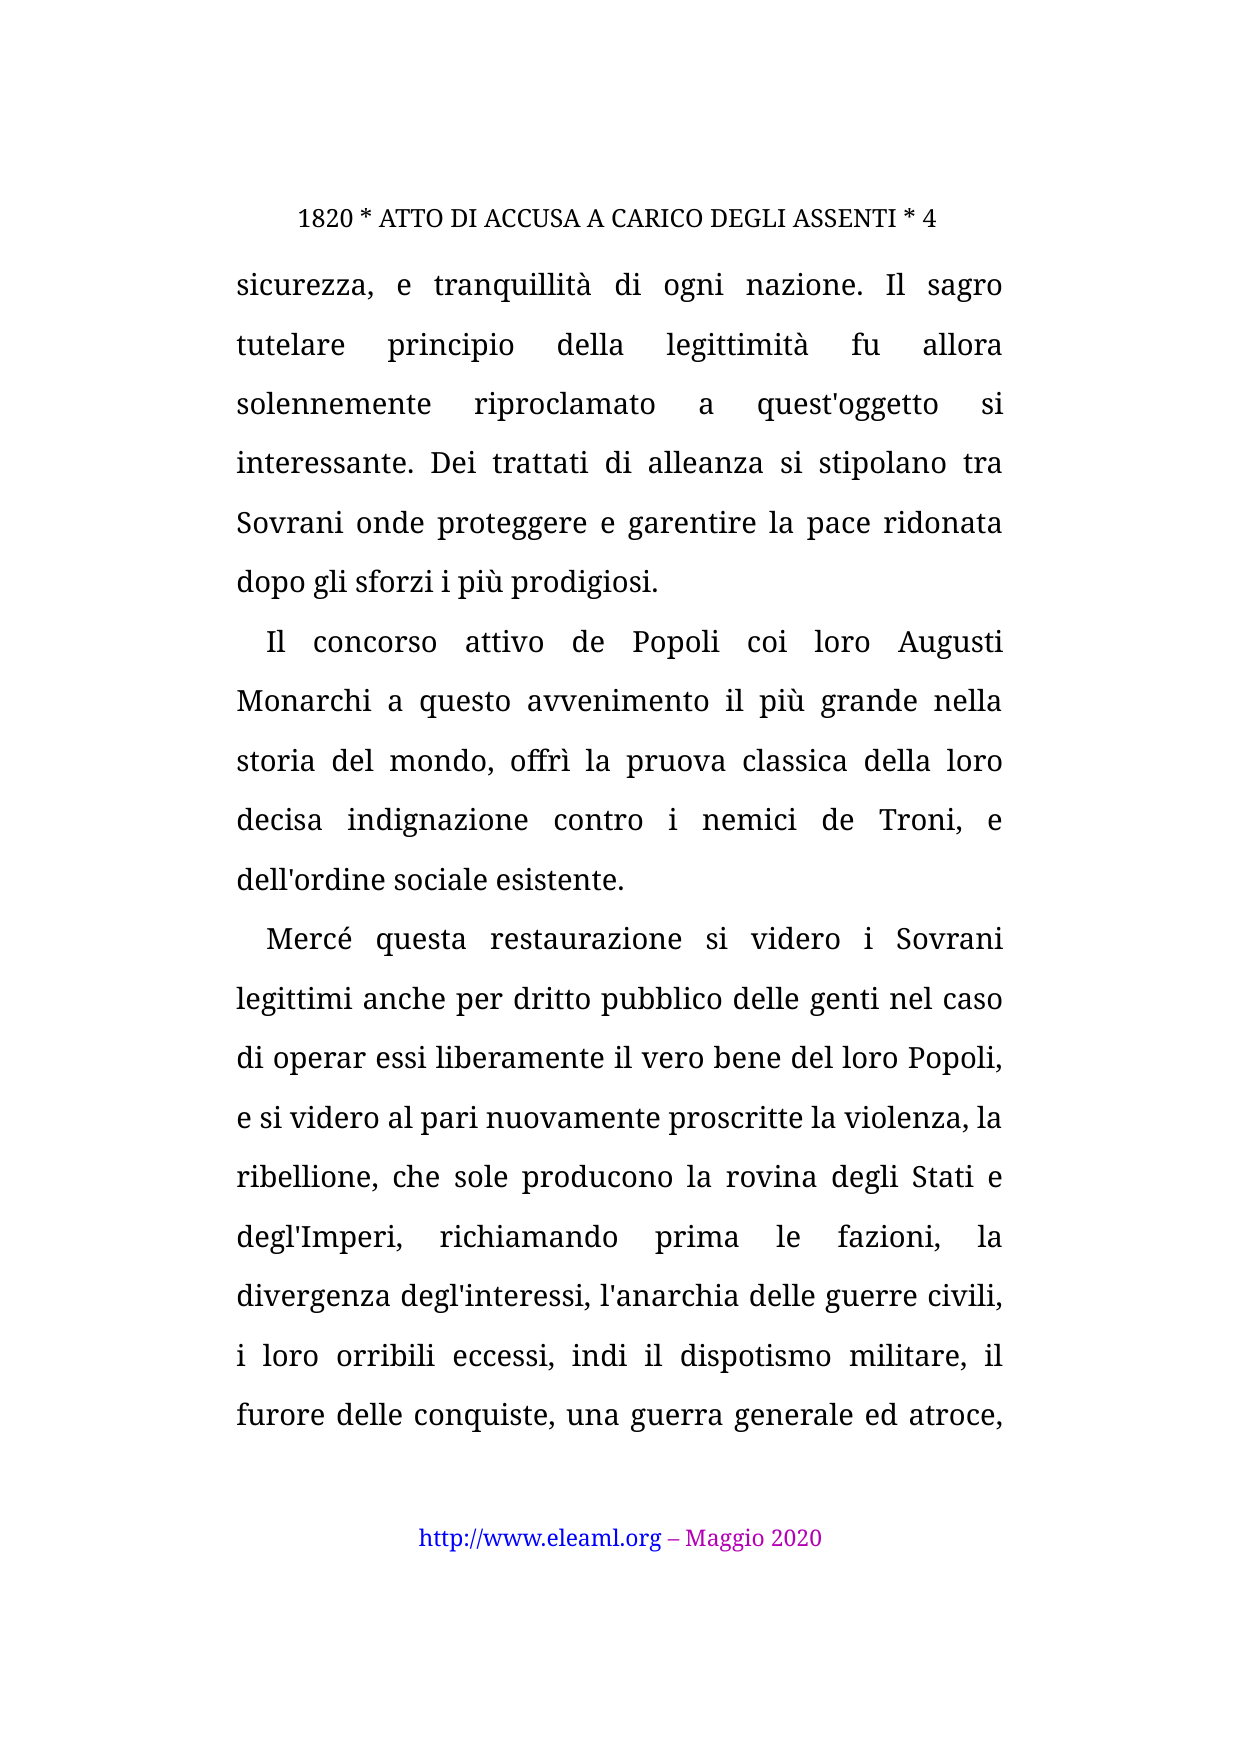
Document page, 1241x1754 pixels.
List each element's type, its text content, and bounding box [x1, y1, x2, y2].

text Mercé questa restaurazione si videro i Sovrani legittimi anche per dritto pubblico delle genti nel caso di operar essi liberamente il vero bene del loro Popoli, e si videro al pari nuovamente proscritte la violenza, la ribellione, che sole producono la rovina degli Stati e degl'Imperi, richiamando prima le fazioni, la divergenza degl'interessi, l'anarchia delle guerre civili, i loro orribili eccessi, indi il dispotismo militare, il furore delle conquiste, una guerra generale ed atroce, [236, 919, 1004, 1434]
text sicurezza, e tranquillità di ogni nazione. Il sagro tutelare principio della legittimità fu allora solennemente riproclamato a quest'oggetto si interessante. Dei trattati di alleanza si stipolano tra Sovrani onde proteggere e garentire la pace ridonata dopo gli sforzi i più prodigiosi. [236, 264, 1004, 601]
text Il concorso attivo de Popoli coi loro Augusti Monarchi a questo avvenimento il più grande nella storia del mondo, offrì la pruova classica della loro decisa indignazione contro i nemici de Troni, e dell'ordine sociale esistente. [236, 621, 1004, 899]
